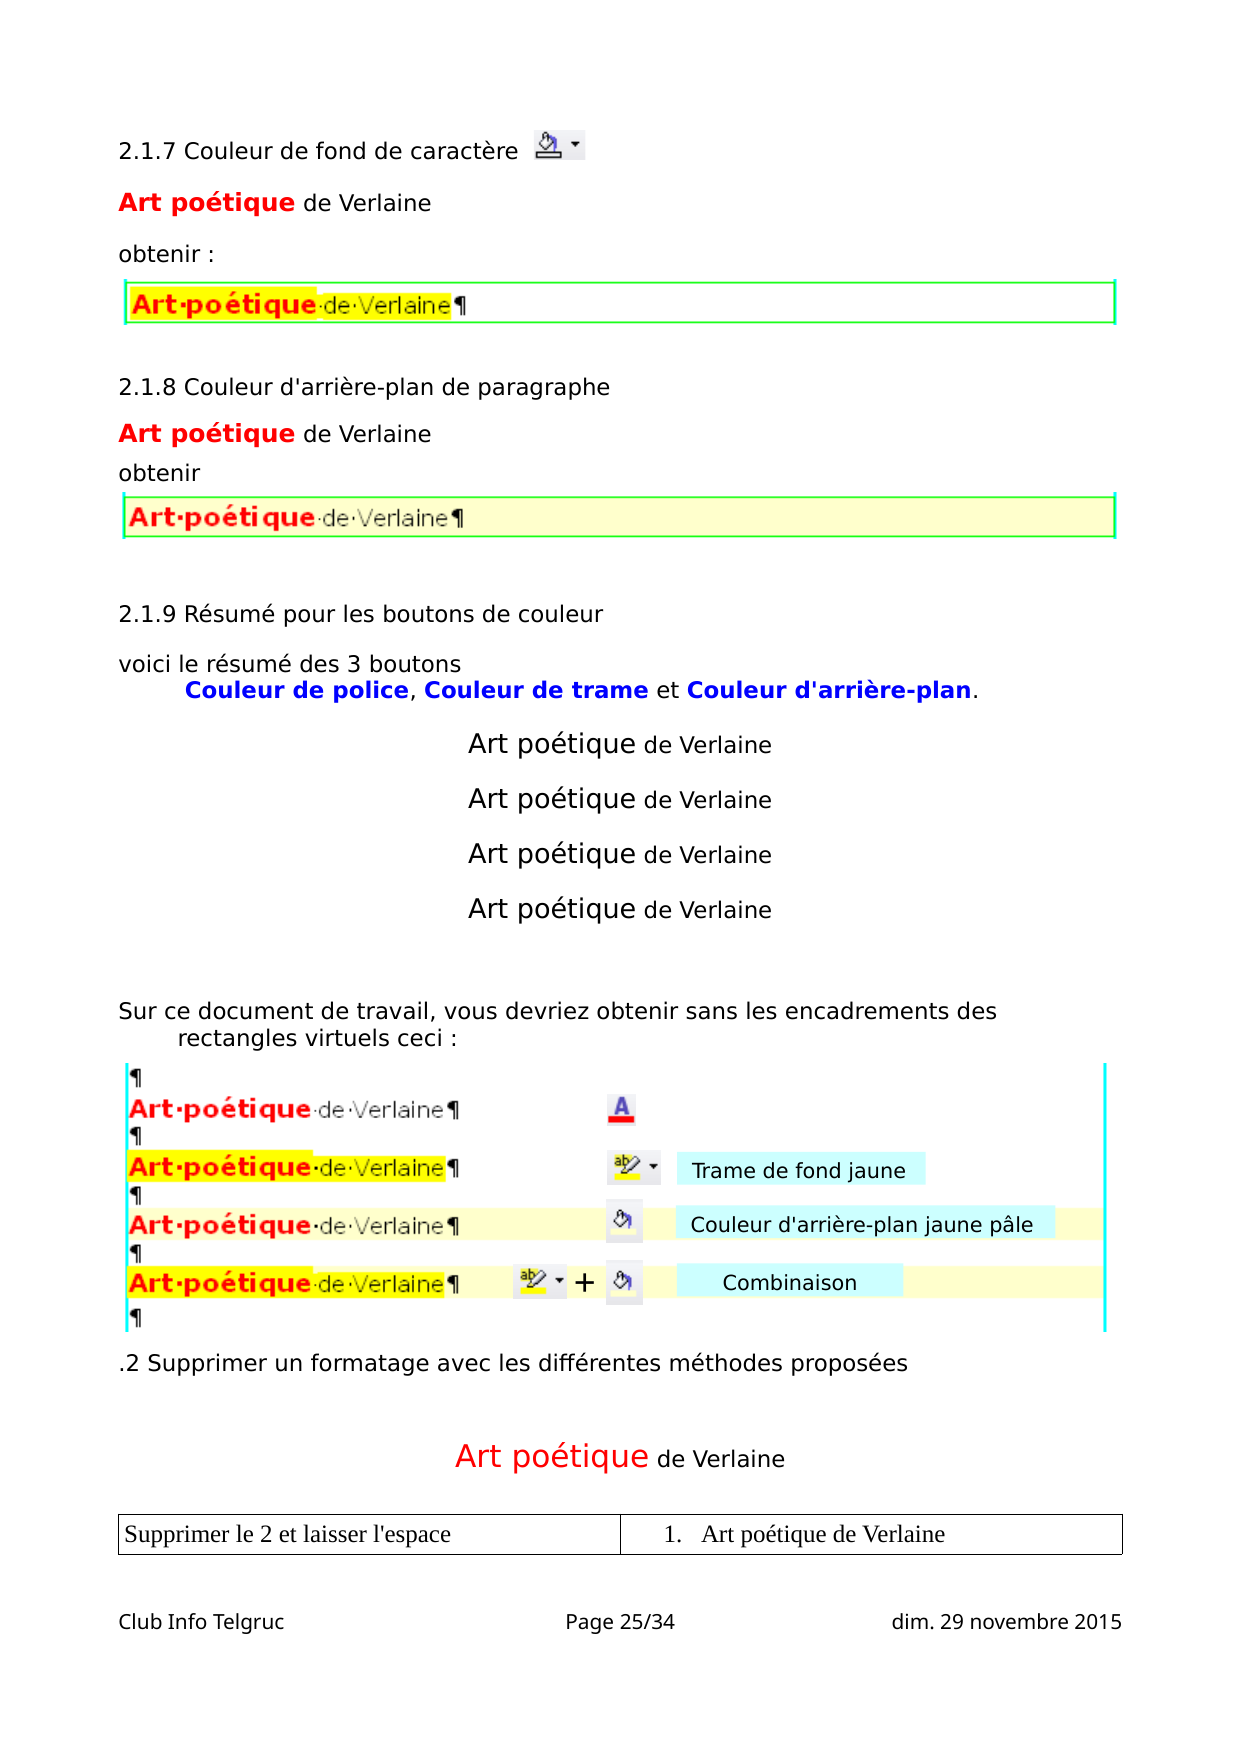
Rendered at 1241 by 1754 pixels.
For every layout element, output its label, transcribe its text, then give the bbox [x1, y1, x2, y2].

text Art poétique de Verlaine [118, 728, 1122, 759]
text Art poétique de Verlaine [118, 188, 1122, 218]
picture [118, 279, 1123, 325]
text voici le résumé des 3 boutons Couleur de police, Couleur de trame et Couleur d'arrière-plan. [118, 651, 1122, 704]
text Art poétique de Verlaine [118, 1438, 1122, 1475]
picture [118, 492, 1123, 539]
picture [533, 130, 586, 160]
text Art poétique de Verlaine [118, 838, 1122, 870]
text 2.1.7 Couleur de fond de caractère [118, 130, 1122, 165]
table_header Art poétique de Verlaine De la musique avant toute chose Et pour cela préfère l'Impair [621, 1515, 1122, 1554]
text obtenir : [118, 241, 1122, 268]
text 2.1.9 Résumé pour les boutons de couleur [118, 601, 1122, 627]
text 2.1.8 Couleur d'arrière-plan de paragraphe [118, 374, 1122, 401]
text Art poétique de Verlaine [118, 783, 1122, 814]
text obtenir [118, 460, 1122, 487]
text .2 Supprimer un formatage avec les différentes méthodes proposées [118, 1350, 1122, 1377]
text Sur ce document de travail, vous devriez obtenir sans les encadrements des rectangles virtuels ceci : [118, 998, 1122, 1052]
text Art poétique de Verlaine [118, 419, 1122, 448]
table_header Supprimer le 2 et laisser l'espace [119, 1515, 620, 1554]
text Art poétique de Verlaine [118, 893, 1122, 925]
picture [118, 1063, 1122, 1332]
